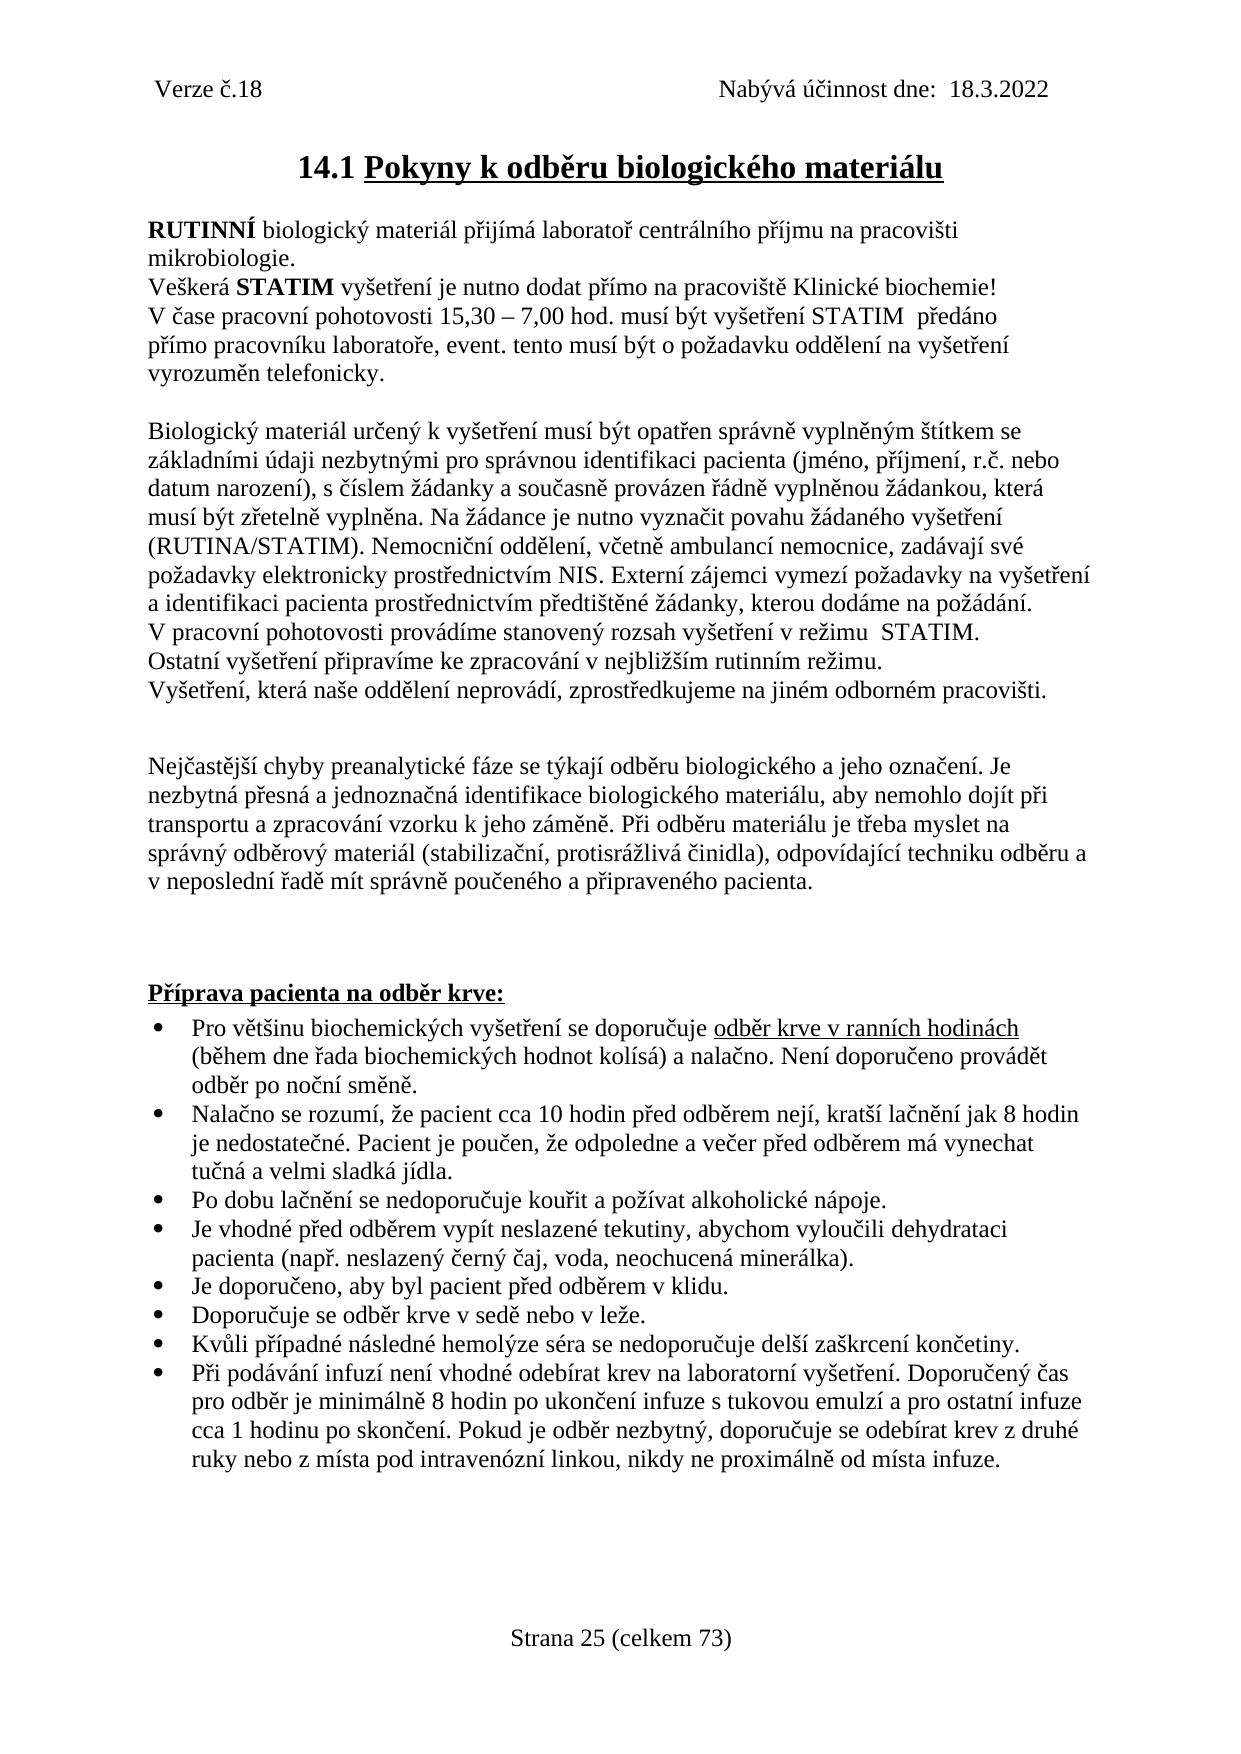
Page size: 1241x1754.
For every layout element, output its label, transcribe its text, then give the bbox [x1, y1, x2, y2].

text Veškerá STATIM vyšetření je nutno dodat přímo na pracoviště Klinické biochemie! [148, 272, 1093, 301]
list Je doporučeno, aby byl pacient před odběrem v klidu. [154, 1271, 1093, 1300]
text Biologický materiál určený k vyšetření musí být opatřen správně vyplněným štítkem se základními údaji nezbytnými pro správnou identifikaci pacienta (jméno, příjmení, r.č. nebo datum narození), s číslem žádanky a současně provázen řádně vyplněnou žádankou, která musí být zřetelně vyplněna. Na žádance je nutno vyznačit povahu žádaného vyšetření (RUTINA/STATIM). Nemocniční oddělení, včetně ambulancí nemocnice, zadávají své požadavky elektronicky prostřednictvím NIS. Externí zájemci vymezí požadavky na vyšetření a identifikaci pacienta prostřednictvím předtištěné žádanky, kterou dodáme na požádání. [148, 416, 1093, 617]
text Nejčastější chyby preanalytické fáze se týkají odběru biologického a jeho označení. Je nezbytná přesná a jednoznačná identifikace biologického materiálu, aby nemohlo dojít při transportu a zpracování vzorku k jeho záměně. Při odběru materiálu je třeba myslet na správný odběrový materiál (stabilizační, protisrážlivá činidla), odpovídající techniku odběru a v neposlední řadě mít správně poučeného a připraveného pacienta. [148, 751, 1093, 895]
text V čase pracovní pohotovosti 15,30 – 7,00 hod. musí být vyšetření STATIM předáno [148, 301, 1093, 330]
list Nalačno se rozumí, že pacient cca 10 hodin před odběrem nejí, kratší lačnění jak 8 hodin je nedostatečné. Pacient je poučen, že odpoledne a večer před odběrem má vynechat tučná a velmi sladká jídla. [154, 1099, 1093, 1185]
text Vyšetření, která naše oddělení neprovádí, zprostředkujeme na jiném odborném pracovišti. [148, 675, 1093, 703]
list Doporučuje se odběr krve v sedě nebo v leže. [154, 1300, 1093, 1329]
list Pro většinu biochemických vyšetření se doporučuje odběr krve v ranních hodinách (během dne řada biochemických hodnot kolísá) a nalačno. Není doporučeno provádět odběr po noční směně. [154, 1013, 1093, 1099]
text V pracovní pohotovosti provádíme stanovený rozsah vyšetření v režimu STATIM. [148, 617, 1093, 646]
text RUTINNÍ biologický materiál přijímá laboratoř centrálního příjmu na pracovišti mikrobiologie. [148, 215, 1093, 272]
text Ostatní vyšetření připravíme ke zpracování v nejbližším rutinním režimu. [148, 646, 1093, 675]
list Po dobu lačnění se nedoporučuje kouřit a požívat alkoholické nápoje. [154, 1185, 1093, 1214]
list Při podávání infuzí není vhodné odebírat krev na laboratorní vyšetření. Doporučený čas pro odběr je minimálně 8 hodin po ukončení infuze s tukovou emulzí a pro ostatní infuze cca 1 hodinu po skončení. Pokud je odběr nezbytný, doporučuje se odebírat krev z druhé ruky nebo z místa pod intravenózní linkou, nikdy ne proximálně od místa infuze. [154, 1358, 1093, 1473]
text 14.1 Pokyny k odběru biologického materiálu [148, 148, 1093, 186]
subtitle Příprava pacienta na odběr krve: [148, 978, 1093, 1006]
list Je vhodné před odběrem vypít neslazené tekutiny, abychom vyloučili dehydrataci pacienta (např. neslazený černý čaj, voda, neochucená minerálka). [154, 1214, 1093, 1271]
text přímo pracovníku laboratoře, event. tento musí být o požadavku oddělení na vyšetření vyrozuměn telefonicky. [148, 330, 1093, 387]
list Kvůli případné následné hemolýze séra se nedoporučuje delší zaškrcení končetiny. [154, 1329, 1093, 1358]
